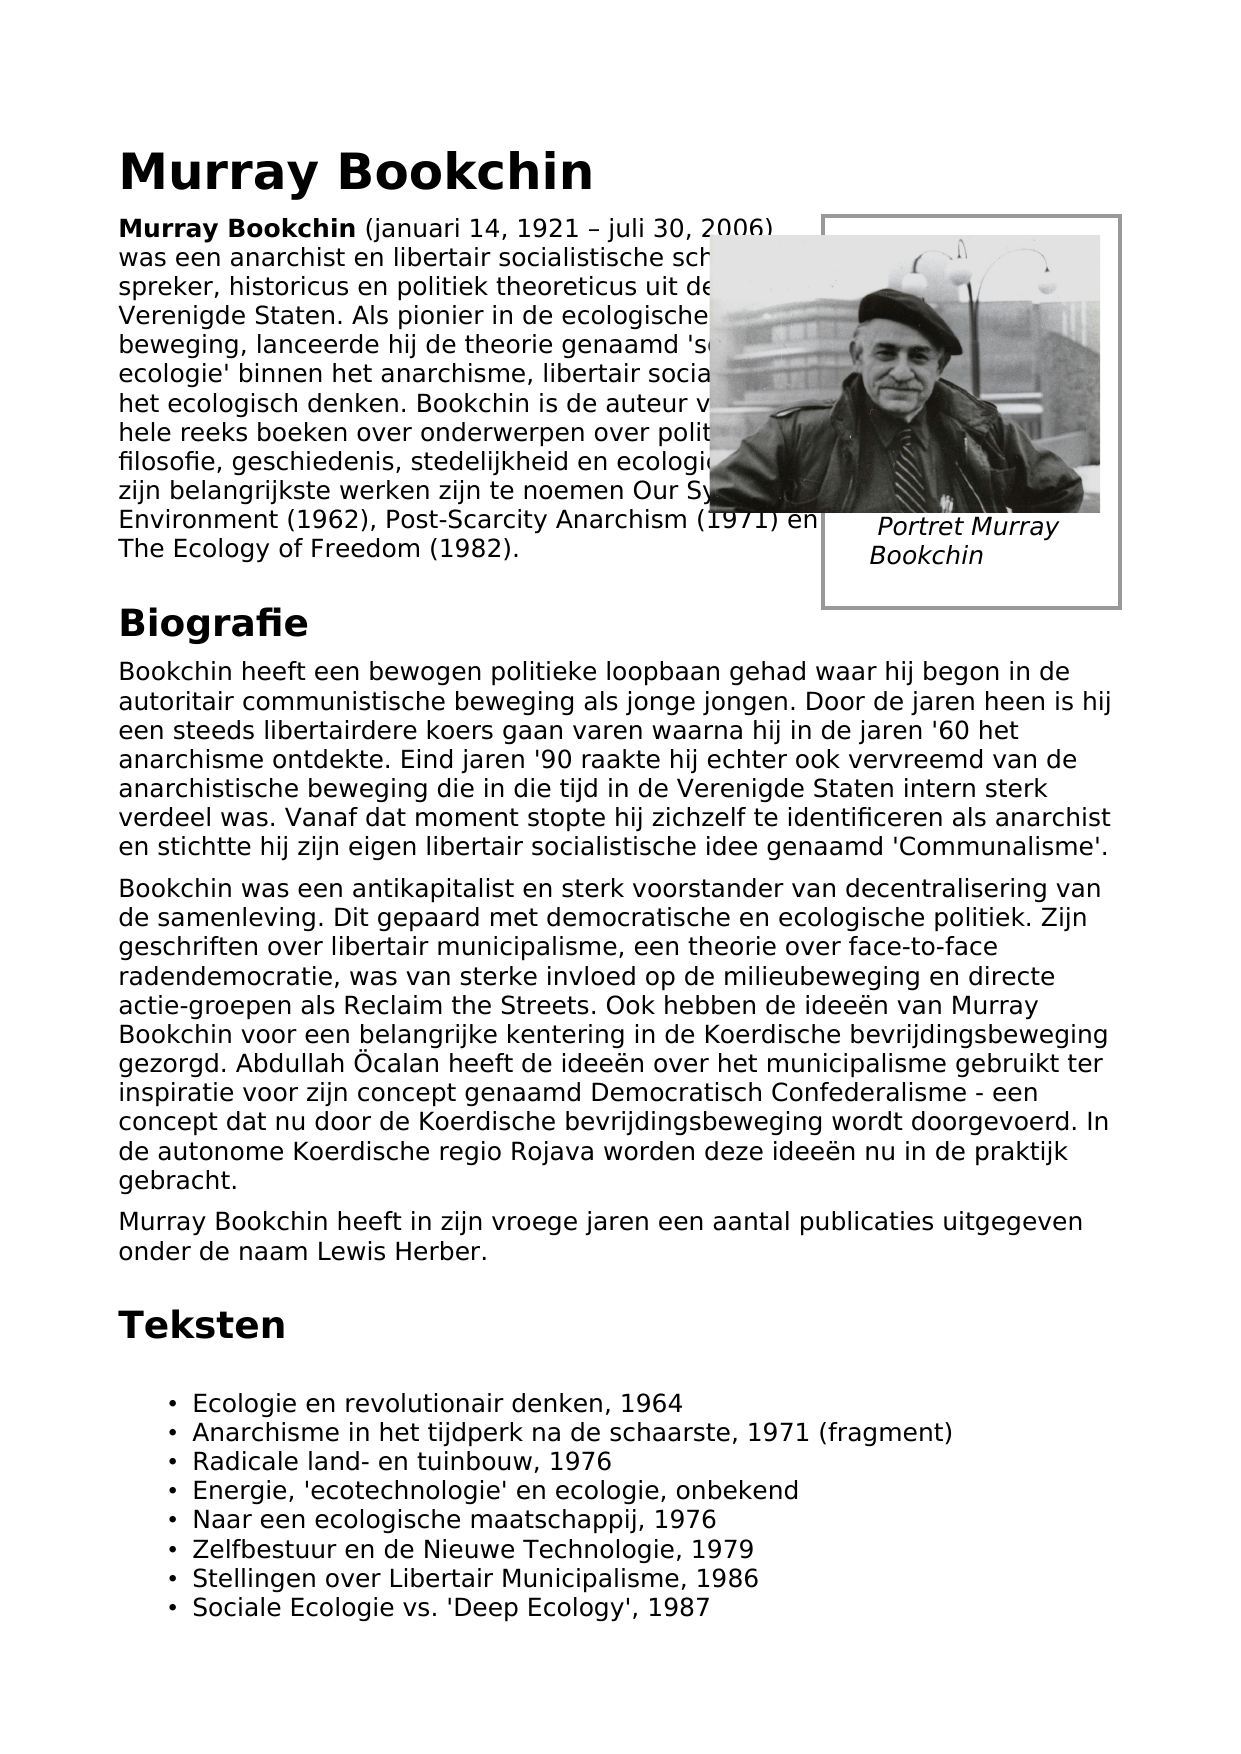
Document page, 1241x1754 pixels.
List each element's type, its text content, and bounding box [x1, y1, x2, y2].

list Sociale Ecologie vs. 'Deep Ecology', 1987 [177, 1593, 1122, 1622]
text Murray Bookchin heeft in zijn vroege jaren een aantal publicaties uitgegeven onder de naam Lewis Herber. [118, 1207, 1122, 1266]
list Radicale land- en tuinbouw, 1976 [177, 1447, 1122, 1476]
subtitle Teksten [118, 1303, 1122, 1347]
text Bookchin was een antikapitalist en sterk voorstander van decentralisering van de samenleving. Dit gepaard met democratische en ecologische politiek. Zijn geschriften over libertair municipalisme, een theorie over face-to-face radendemocratie, was van sterke invloed op de milieubeweging en directe actie-groepen als Reclaim the Streets. Ook hebben de ideeën van Murray Bookchin voor een belangrijke kentering in de Koerdische bevrijdingsbeweging gezorgd. Abdullah Öcalan heeft de ideeën over het municipalisme gebruikt ter inspiratie voor zijn concept genaamd Democratisch Confederalisme - een concept dat nu door de Koerdische bevrijdingsbeweging wordt doorgevoerd. In de autonome Koerdische regio Rojava worden deze ideeën nu in de praktijk gebracht. [118, 874, 1122, 1195]
list Naar een ecologische maatschappij, 1976 [177, 1506, 1122, 1535]
text Bookchin heeft een bewogen politieke loopbaan gehad waar hij begon in de autoritair communistische beweging als jonge jongen. Door de jaren heen is hij een steeds libertairdere koers gaan varen waarna hij in de jaren '60 het anarchisme ontdekte. Eind jaren '90 raakte hij echter ook vervreemd van de anarchistische beweging die in die tijd in de Verenigde Staten intern sterk verdeel was. Vanaf dat moment stopte hij zichzelf te identificeren als anarchist en stichtte hij zijn eigen libertair socialistische idee genaamd 'Communalisme'. [118, 657, 1122, 862]
table_header Portret Murray Bookchin [834, 218, 1118, 606]
list Zelfbestuur en de Nieuwe Technologie, 1979 [177, 1535, 1122, 1564]
subtitle Biografie [118, 601, 1122, 645]
list Stellingen over Libertair Municipalisme, 1986 [177, 1564, 1122, 1593]
list Anarchisme in het tijdperk na de schaarste, 1971 (fragment) [177, 1418, 1122, 1447]
text Murray Bookchin (januari 14, 1921 – juli 30, 2006) was een anarchist en libertair socialistische schrijver, spreker, historicus en politiek theoreticus uit de Verenigde Staten. Als pionier in de ecologische beweging, lanceerde hij de theorie genaamd 'sociale ecologie' binnen het anarchisme, libertair socialisme en het ecologisch denken. Bookchin is de auteur van een hele reeks boeken over onderwerpen over politiek, filosofie, geschiedenis, stedelijkheid en ecologie. Onder zijn belangrijkste werken zijn te noemen Our Synthetic Environment (1962), Post-Scarcity Anarchism (1971) en The Ecology of Freedom (1982). [118, 214, 821, 564]
list Energie, 'ecotechnologie' en ecologie, onbekend [177, 1476, 1122, 1506]
picture [709, 235, 1101, 513]
subtitle Murray Bookchin [118, 143, 1122, 201]
list Ecologie en revolutionair denken, 1964 [177, 1389, 1122, 1418]
